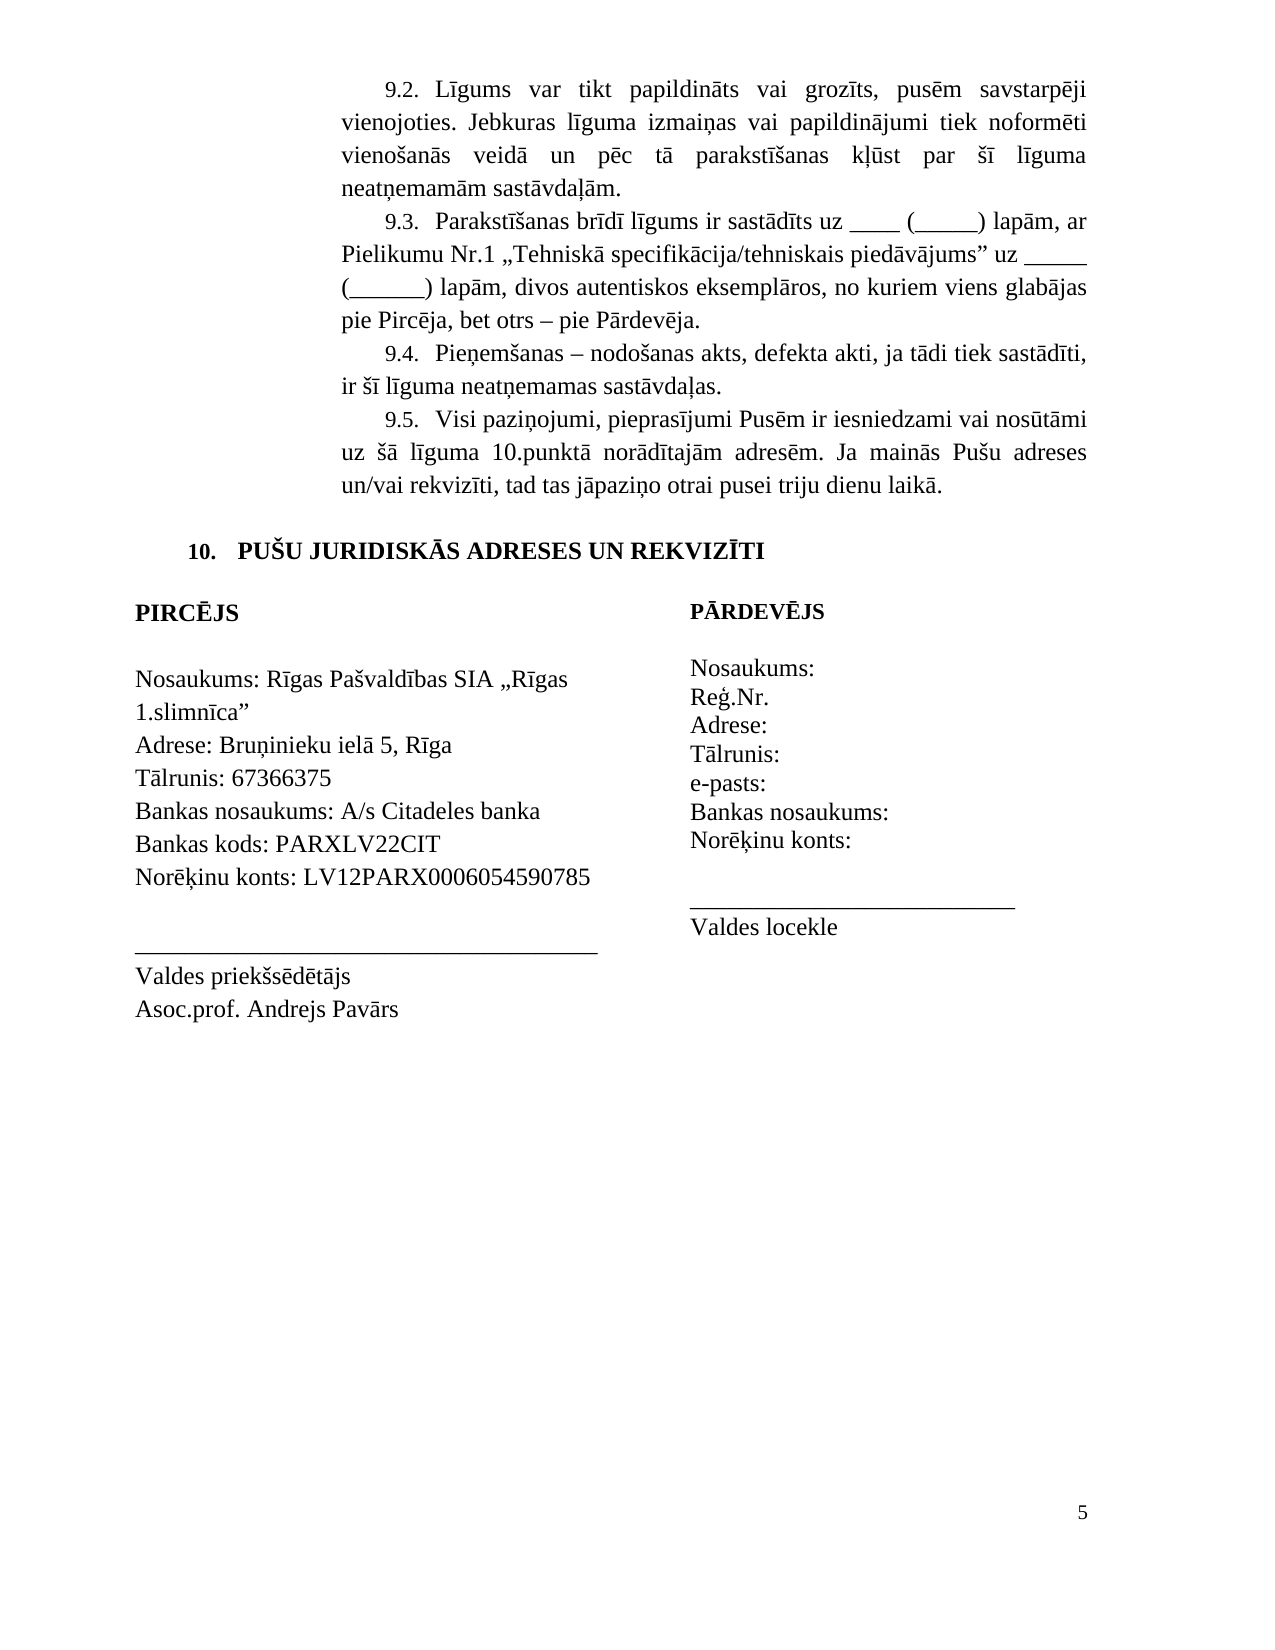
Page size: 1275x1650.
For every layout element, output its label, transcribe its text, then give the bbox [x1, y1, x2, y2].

list Parakstīšanas brīdī līgums ir sastādīts uz ____ (_____) lapām, ar Pielikumu Nr.1 „Tehniskā specifikācija/tehniskais piedāvājums” uz _____ (______) lapām, divos autentiskos eksemplāros, no kuriem viens glabājas pie Pircēja, bet otrs – pie Pārdevēja. [291, 206, 1087, 334]
table_header PĀRDEVĒJS [679, 598, 1166, 624]
subtitle PUŠU JURIDISKĀS ADRESES UN REKVIZĪTI [187, 536, 1087, 565]
table_header [668, 598, 1174, 1069]
table_header PIRCĒJS Nosaukums: Rīgas Pašvaldības SIA „Rīgas 1.slimnīca” Adrese: Bruņinieku ielā 5, Rīga Tālrunis: 67366375 Bankas nosaukums: A/s Citadeles banka Bankas kods: PARXLV22CIT Norēķinu konts: LV12PARX0006054590785 _____________________________________ Valdes priekšsēdētājs Asoc.prof. Andrejs Pavārs [124, 598, 667, 1069]
list Visi paziņojumi, pieprasījumi Pusēm ir iesniedzami vai nosūtāmi uz šā līguma 10.punktā norādītajām adresēm. Ja mainās Pušu adreses un/vai rekvizīti, tad tas jāpaziņo otrai pusei triju dienu laikā. [291, 404, 1087, 499]
table_cell Nosaukums: Reģ.Nr. Adrese: Tālrunis: e-pasts: Bankas nosaukums: Norēķinu konts: __________________________ Valdes locekle [679, 653, 1166, 969]
table_cell [679, 624, 1166, 653]
list Līgums var tikt papildināts vai grozīts, pusēm savstarpēji vienojoties. Jebkuras līguma izmaiņas vai papildinājumi tiek noformēti vienošanās veidā un pēc tā parakstīšanas kļūst par šī līguma neatņemamām sastāvdaļām. [291, 74, 1087, 202]
list Pieņemšanas – nodošanas akts, defekta akti, ja tādi tiek sastādīti, ir šī līguma neatņemamas sastāvdaļas. [291, 338, 1087, 400]
table_cell [679, 969, 1166, 998]
